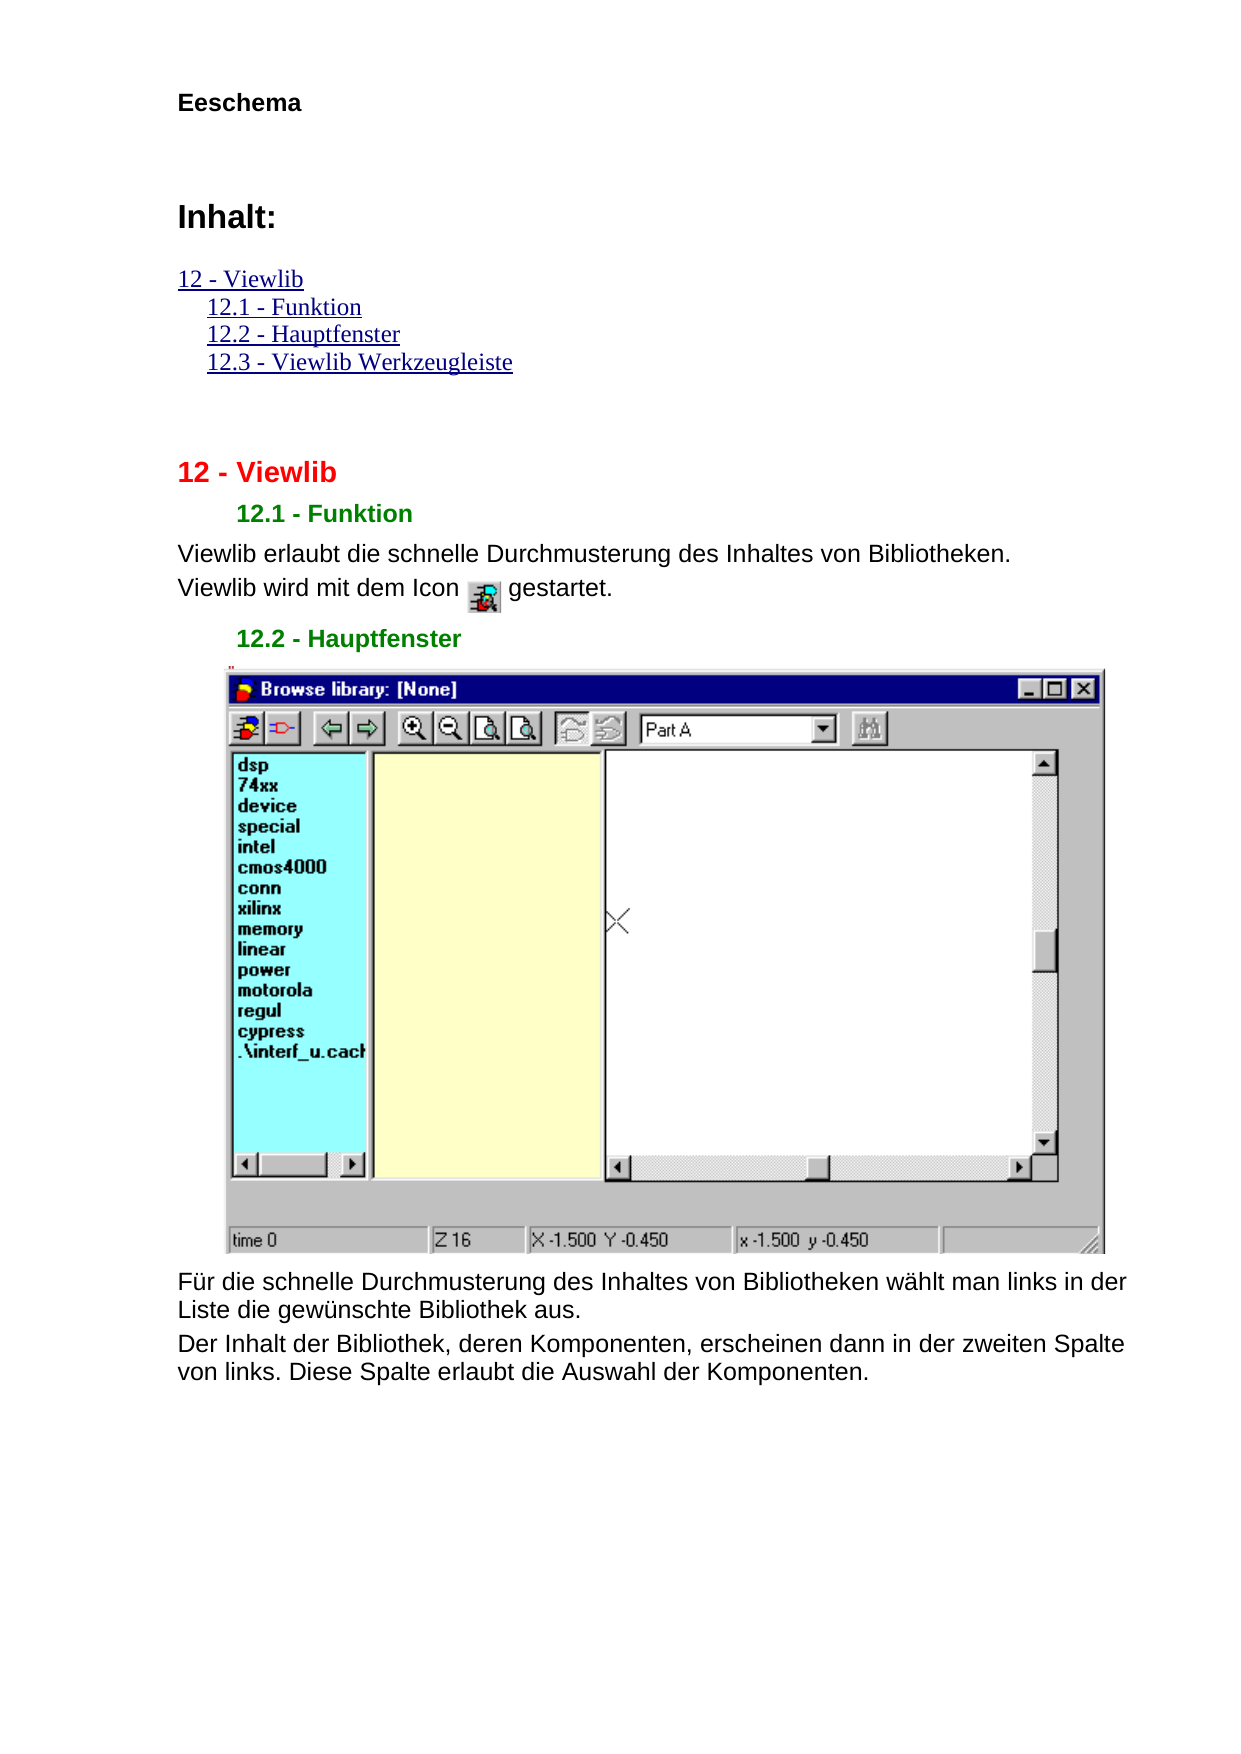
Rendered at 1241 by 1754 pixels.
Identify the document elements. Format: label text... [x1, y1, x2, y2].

text 12.2 - Hauptfenster [207, 321, 1152, 348]
text 12 - Viewlib [177, 265, 1152, 293]
text 12.1 - Funktion [207, 293, 1152, 321]
text Viewlib wird mit dem Icon gestartet. [177, 574, 1152, 613]
text 12.3 - Viewlib Werkzeugleiste [207, 348, 1152, 376]
subtitle Inhalt: [177, 199, 1152, 236]
subtitle Funktion [236, 500, 1152, 528]
text Für die schnelle Durchmusterung des Inhaltes von Bibliotheken wählt man links in der Liste die gewünschte Bibliothek aus. [177, 1268, 1152, 1324]
subtitle Viewlib [177, 456, 1152, 488]
text Der Inhalt der Bibliothek, deren Komponenten, erscheinen dann in der zweiten Spalte von links. Diese Spalte erlaubt die Auswahl der Komponenten. [177, 1330, 1152, 1386]
text Viewlib erlaubt die schnelle Durchmusterung des Inhaltes von Bibliotheken. [177, 540, 1152, 568]
subtitle Hauptfenster [236, 625, 1152, 653]
